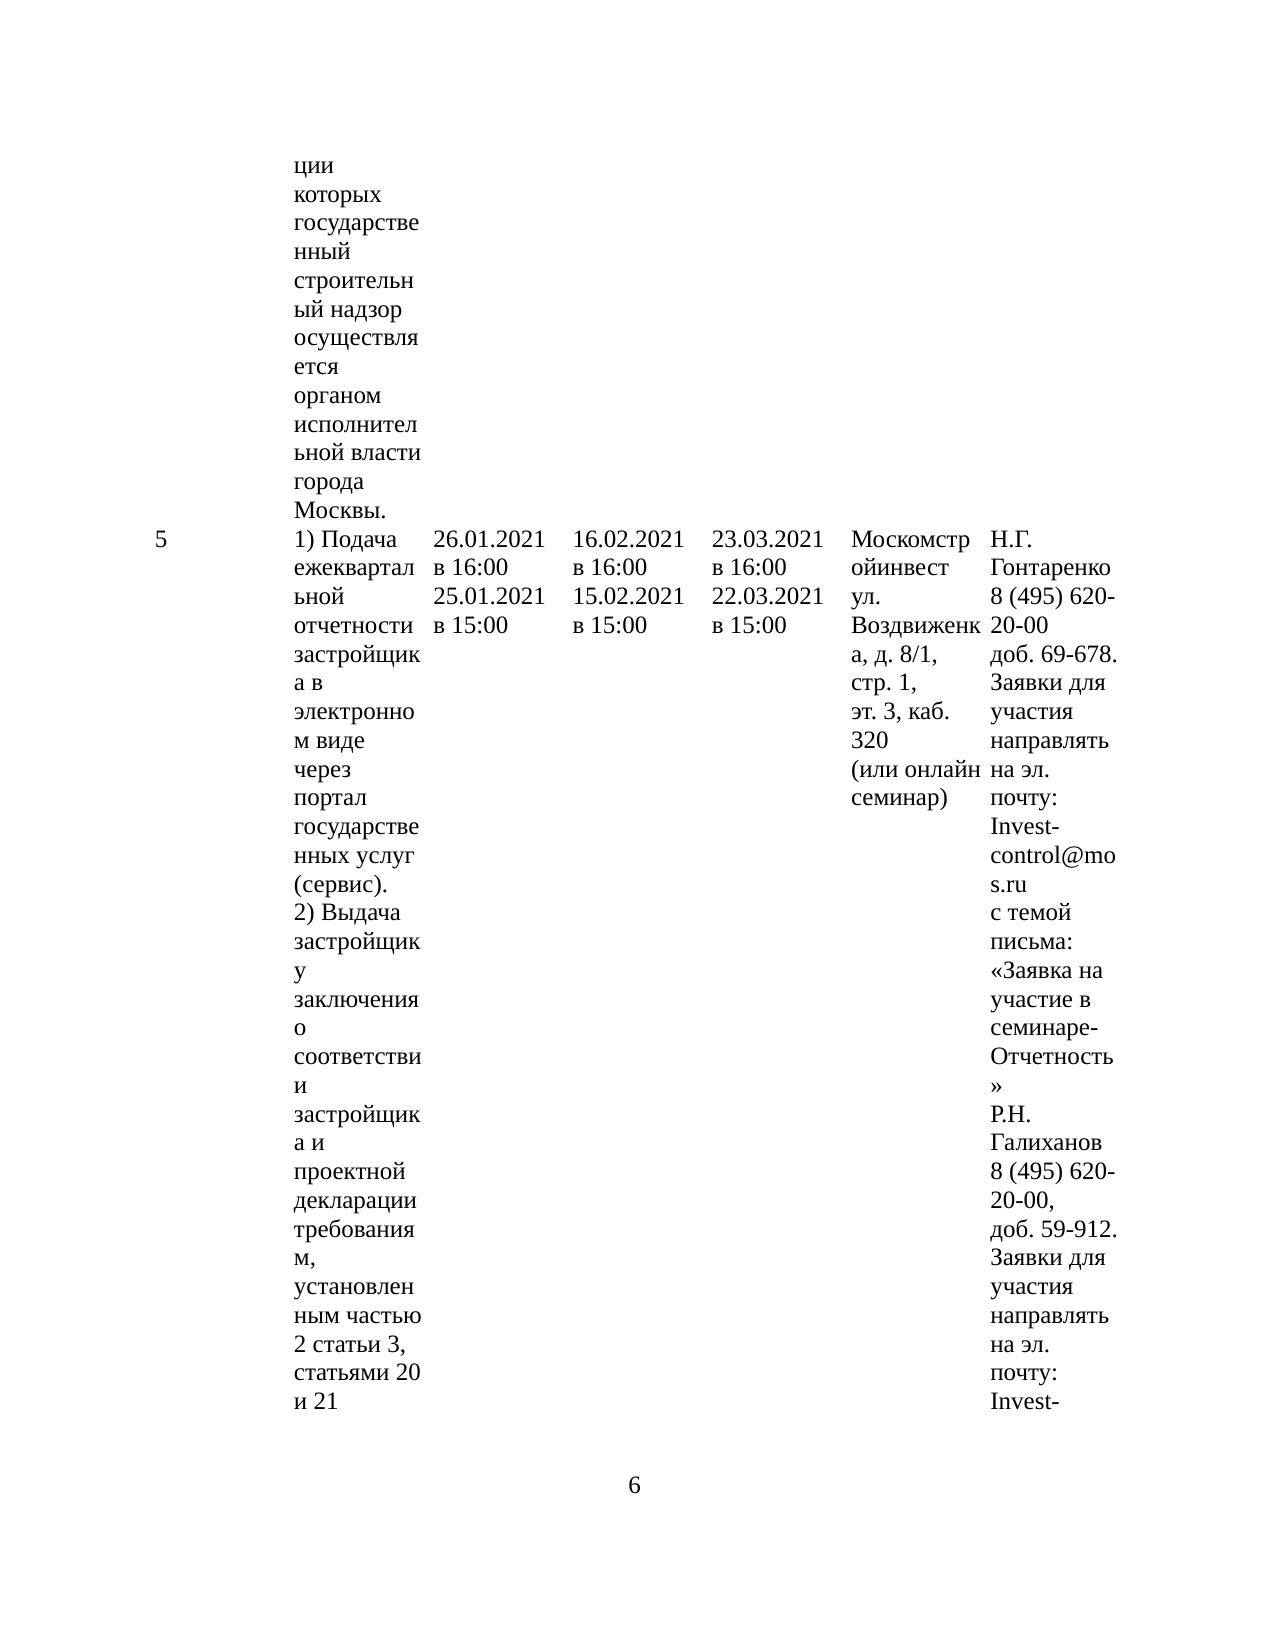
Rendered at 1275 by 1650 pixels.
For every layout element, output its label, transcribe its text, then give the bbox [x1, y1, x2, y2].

table_cell Н.Г. Гонтаренко 8 (495) 620-20-00 доб. 69-678. Заявки для участия направлять на эл. почту: Invest-control@mos.ru с темой письма: «Заявка на участие в семинаре-Отчетность» Р.Н. Галиханов 8 (495) 620-20-00, доб. 59-912. Заявки для участия направлять на эл. почту: Invest- [986, 524, 1125, 1415]
table_cell [568, 150, 707, 524]
table_cell 5 [150, 524, 289, 1415]
table_cell [429, 150, 568, 524]
table_cell ции которых государственный строительный надзор осуществляется органом исполнительной власти города Москвы. [289, 150, 428, 524]
table_cell [986, 150, 1125, 524]
table_cell 26.01.2021 в 16:00 25.01.2021 в 15:00 [429, 524, 568, 1415]
table_cell Москомстройинвест ул. Воздвиженка, д. 8/1, стр. 1, эт. 3, каб. 320 (или онлайн семинар) [846, 524, 986, 1415]
table_cell [846, 150, 986, 524]
table_cell 23.03.2021 в 16:00 22.03.2021 в 15:00 [707, 524, 846, 1415]
table_cell [707, 150, 846, 524]
table_cell 1) Подача ежеквартальной отчетности застройщика в электронном виде через портал государственных услуг (сервис). 2) Выдача застройщику заключения о соответствии застройщика и проектной декларации требованиям, установленным частью 2 статьи 3, статьями 20 и 21 [289, 524, 428, 1415]
table_cell [150, 150, 289, 524]
table_cell 16.02.2021 в 16:00 15.02.2021 в 15:00 [568, 524, 707, 1415]
